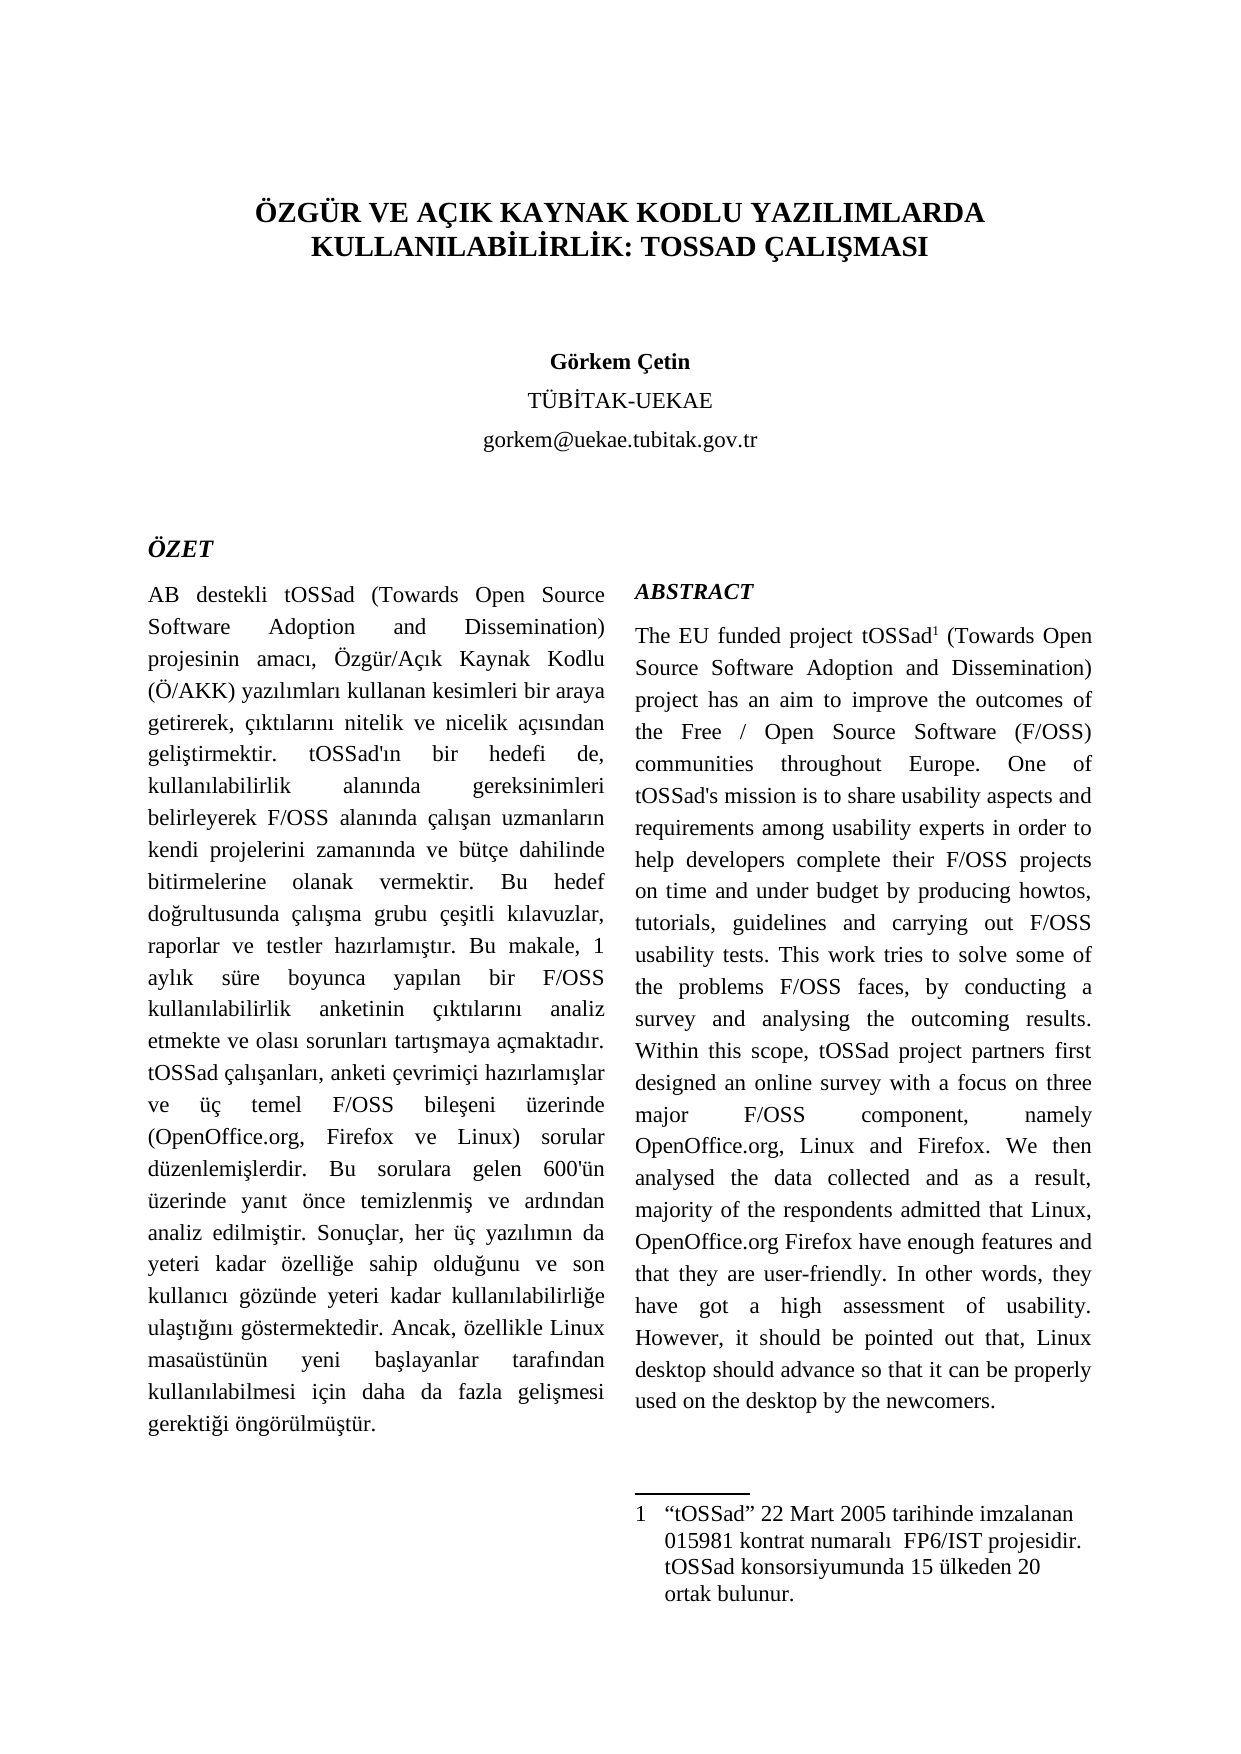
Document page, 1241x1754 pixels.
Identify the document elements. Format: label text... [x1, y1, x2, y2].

text ÖZET [148, 534, 605, 563]
text AB destekli tOSSad (Towards Open Source Software Adoption and Dissemination) projesinin amacı, Özgür/Açık Kaynak Kodlu (Ö/AKK) yazılımları kullanan kesimleri bir araya getirerek, çıktılarını nitelik ve nicelik açısından geliştirmektir. tOSSad'ın bir hedefi de, kullanılabilirlik alanında gereksinimleri belirleyerek F/OSS alanında çalışan uzmanların kendi projelerini zamanında ve bütçe dahilinde bitirmelerine olanak vermektir. Bu hedef doğrultusunda çalışma grubu çeşitli kılavuzlar, raporlar ve testler hazırlamıştır. Bu makale, 1 aylık süre boyunca yapılan bir F/OSS kullanılabilirlik anketinin çıktılarını analiz etmekte ve olası sorunları tartışmaya açmaktadır. tOSSad çalışanları, anketi çevrimiçi hazırlamışlar ve üç temel F/OSS bileşeni üzerinde (OpenOffice.org, Firefox ve Linux) sorular düzenlemişlerdir. Bu sorulara gelen 600'ün üzerinde yanıt önce temizlenmiş ve ardından analiz edilmiştir. Sonuçlar, her üç yazılımın da yeteri kadar özelliğe sahip olduğunu ve son kullanıcı gözünde yeteri kadar kullanılabilirliğe ulaştığını göstermektedir. Ancak, özellikle Linux masaüstünün yeni başlayanlar tarafından kullanılabilmesi için daha da fazla gelişmesi gerektiği öngörülmüştür. [148, 581, 605, 1436]
text “tOSSad” 22 Mart 2005 tarihinde imzalanan 015981 kontrat numaralı FP6/IST projesidir. tOSSad konsorsiyumunda 15 ülkeden 20 ortak bulunur. [635, 1500, 1092, 1606]
text ABSTRACT [635, 578, 1092, 604]
text The EU funded project tOSSad (Towards Open Source Software Adoption and Dissemination) project has an aim to improve the outcomes of the Free / Open Source Software (F/OSS) communities throughout Europe. One of tOSSad's mission is to share usability aspects and requirements among usability experts in order to help developers complete their F/OSS projects on time and under budget by producing howtos, tutorials, guidelines and carrying out F/OSS usability tests. This work tries to solve some of the problems F/OSS faces, by conducting a survey and analysing the outcoming results. Within this scope, tOSSad project partners first designed an online survey with a focus on three major F/OSS component, namely OpenOffice.org, Linux and Firefox. We then analysed the data collected and as a result, majority of the respondents admitted that Linux, OpenOffice.org Firefox have enough features and that they are user-friendly. In other words, they have got a high assessment of usability. However, it should be pointed out that, Linux desktop should advance so that it can be properly used on the desktop by the newcomers. [635, 622, 1092, 1414]
table_header Görkem Çetin TÜBİTAK-UEKAE gorkem@uekae.tubitak.gov.tr [317, 348, 923, 456]
text Özgür ve Açık Kaynak Kodlu Yazılımlarda KullanılabİLİRLİk: tOSSad çalışması [148, 196, 1092, 263]
